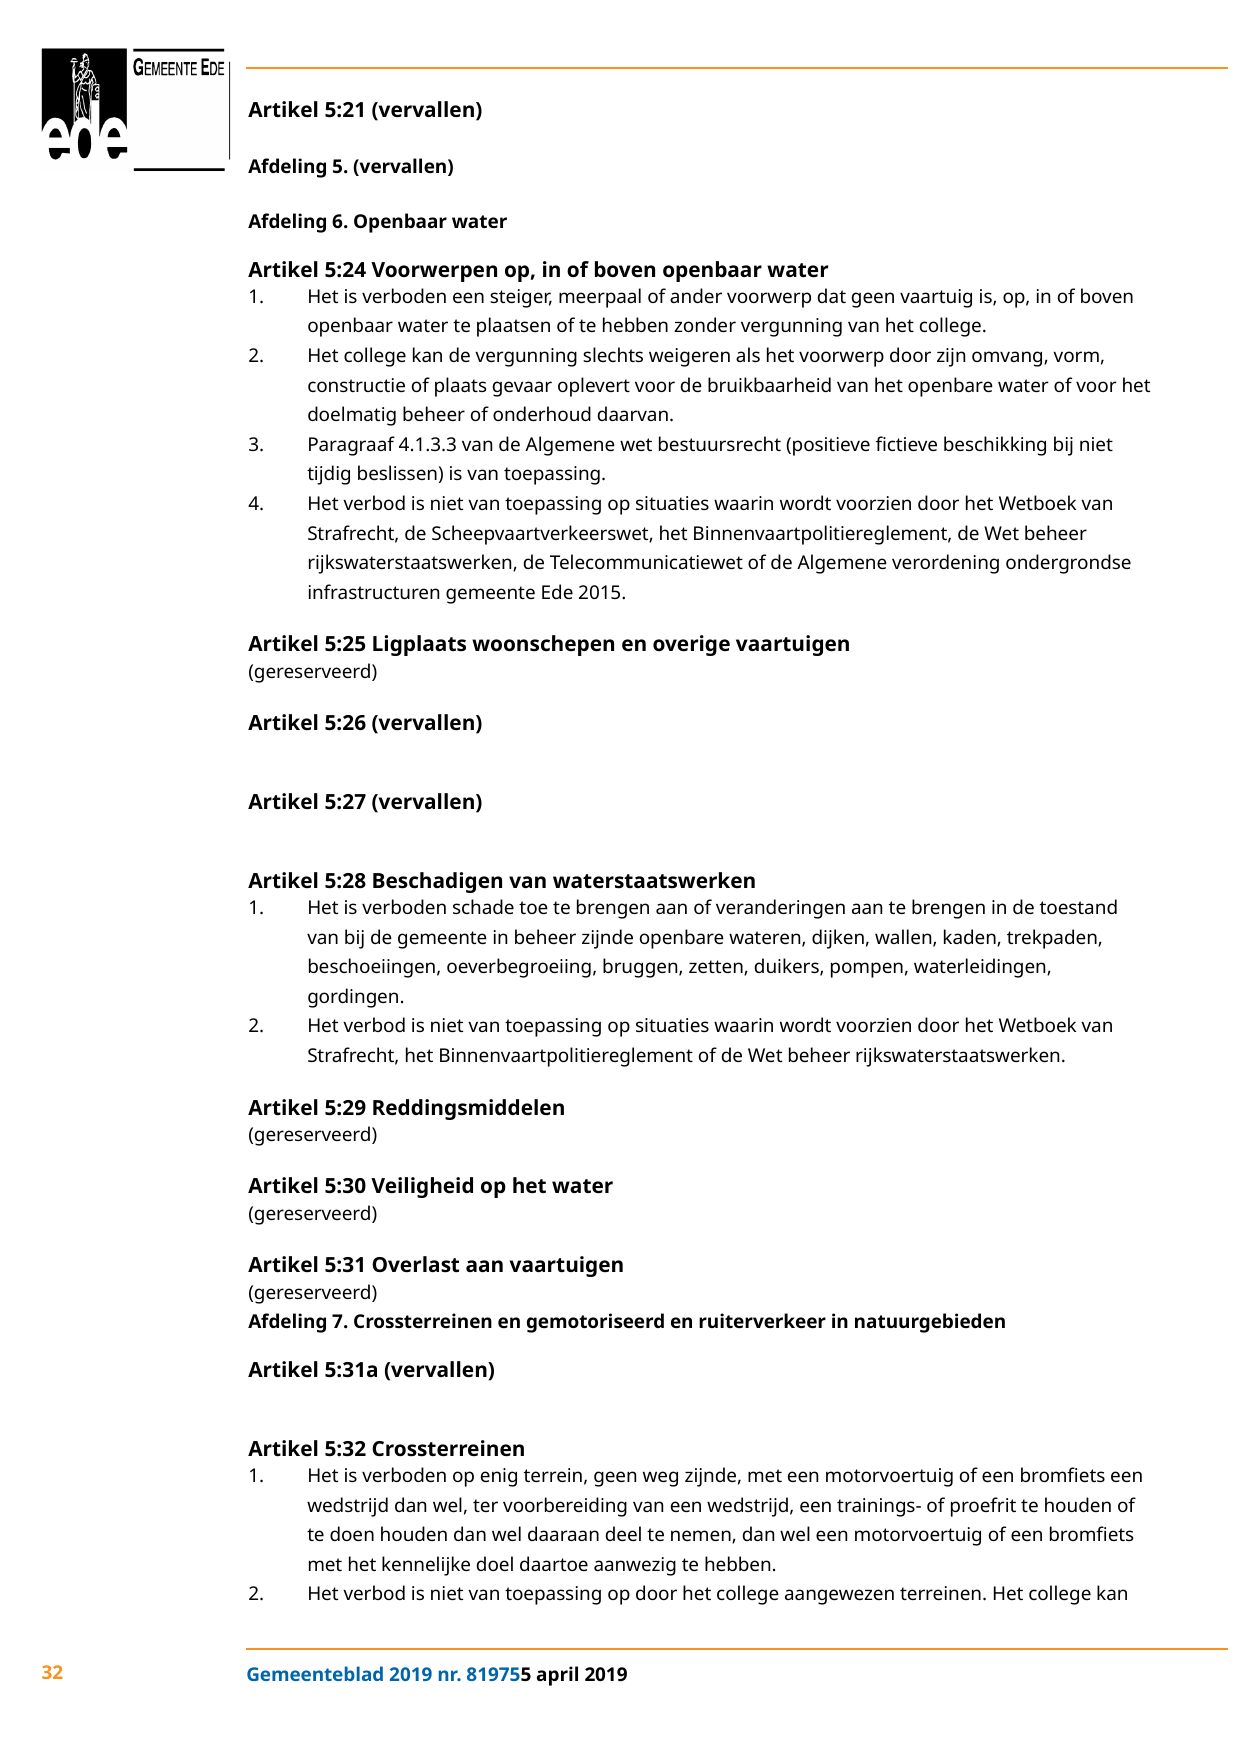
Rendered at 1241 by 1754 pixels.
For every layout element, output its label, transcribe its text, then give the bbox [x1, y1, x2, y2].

text Afdeling 6. Openbaar water [248, 208, 1152, 234]
list Het is verboden een steiger, meerpaal of ander voorwerp dat geen vaartuig is, op, in of boven openbaar water te plaatsen of te hebben zonder vergunning van het college. [248, 283, 1152, 338]
text Artikel 5:25 Ligplaats woonschepen en overige vaartuigen [248, 629, 1152, 658]
list Het is verboden op enig terrein, geen weg zijnde, met een motorvoertuig of een bromfiets een wedstrijd dan wel, ter voorbereiding van een wedstrijd, een trainings- of proefrit te houden of te doen houden dan wel daaraan deel te nemen, dan wel een motorvoertuig of een bromfiets met het kennelijke doel daartoe aanwezig te hebben. [248, 1462, 1152, 1577]
list Het verbod is niet van toepassing op door het college aangewezen terreinen. Het college kan [248, 1581, 1152, 1606]
text Artikel 5:30 Veiligheid op het water [248, 1172, 1152, 1200]
list Paragraaf 4.1.3.3 van de Algemene wet bestuursrecht (positieve fictieve beschikking bij niet tijdig beslissen) is van toepassing. [248, 431, 1152, 486]
text Artikel 5:27 (vervallen) [248, 787, 1152, 816]
list Het verbod is niet van toepassing op situaties waarin wordt voorzien door het Wetboek van Strafrecht, de Scheepvaartverkeerswet, het Binnenvaartpolitiereglement, de Wet beheer rijkswaterstaatswerken, de Telecommunicatiewet of de Algemene verordening ondergrondse infrastructuren gemeente Ede 2015. [248, 490, 1152, 605]
text Artikel 5:21 (vervallen) [248, 95, 1152, 123]
text Afdeling 5. (vervallen) [248, 153, 1152, 178]
text Artikel 5:29 Reddingsmiddelen [248, 1093, 1152, 1121]
text Artikel 5:28 Beschadigen van waterstaatswerken [248, 866, 1152, 894]
text (gereserveerd) [248, 1279, 1152, 1304]
text Artikel 5:24 Voorwerpen op, in of boven openbaar water [248, 255, 1152, 283]
picture [41, 47, 231, 172]
text Artikel 5:32 Crossterreinen [248, 1434, 1152, 1462]
list Het is verboden schade toe te brengen aan of veranderingen aan te brengen in de toestand van bij de gemeente in beheer zijnde openbare wateren, dijken, wallen, kaden, trekpaden, beschoeiingen, oeverbegroeiing, bruggen, zetten, duikers, pompen, waterleidingen, gordingen. [248, 894, 1152, 1009]
text Artikel 5:26 (vervallen) [248, 708, 1152, 737]
text (gereserveerd) [248, 1200, 1152, 1226]
list Het verbod is niet van toepassing op situaties waarin wordt voorzien door het Wetboek van Strafrecht, het Binnenvaartpolitiereglement of de Wet beheer rijkswaterstaatswerken. [248, 1013, 1152, 1068]
text (gereserveerd) [248, 658, 1152, 683]
text Artikel 5:31a (vervallen) [248, 1355, 1152, 1383]
text Afdeling 7. Crossterreinen en gemotoriseerd en ruiterverkeer in natuurgebieden [248, 1308, 1152, 1334]
list Het college kan de vergunning slechts weigeren als het voorwerp door zijn omvang, vorm, constructie of plaats gevaar oplevert voor de bruikbaarheid van het openbare water of voor het doelmatig beheer of onderhoud daarvan. [248, 342, 1152, 427]
text (gereserveerd) [248, 1121, 1152, 1147]
text Artikel 5:31 Overlast aan vaartuigen [248, 1250, 1152, 1279]
